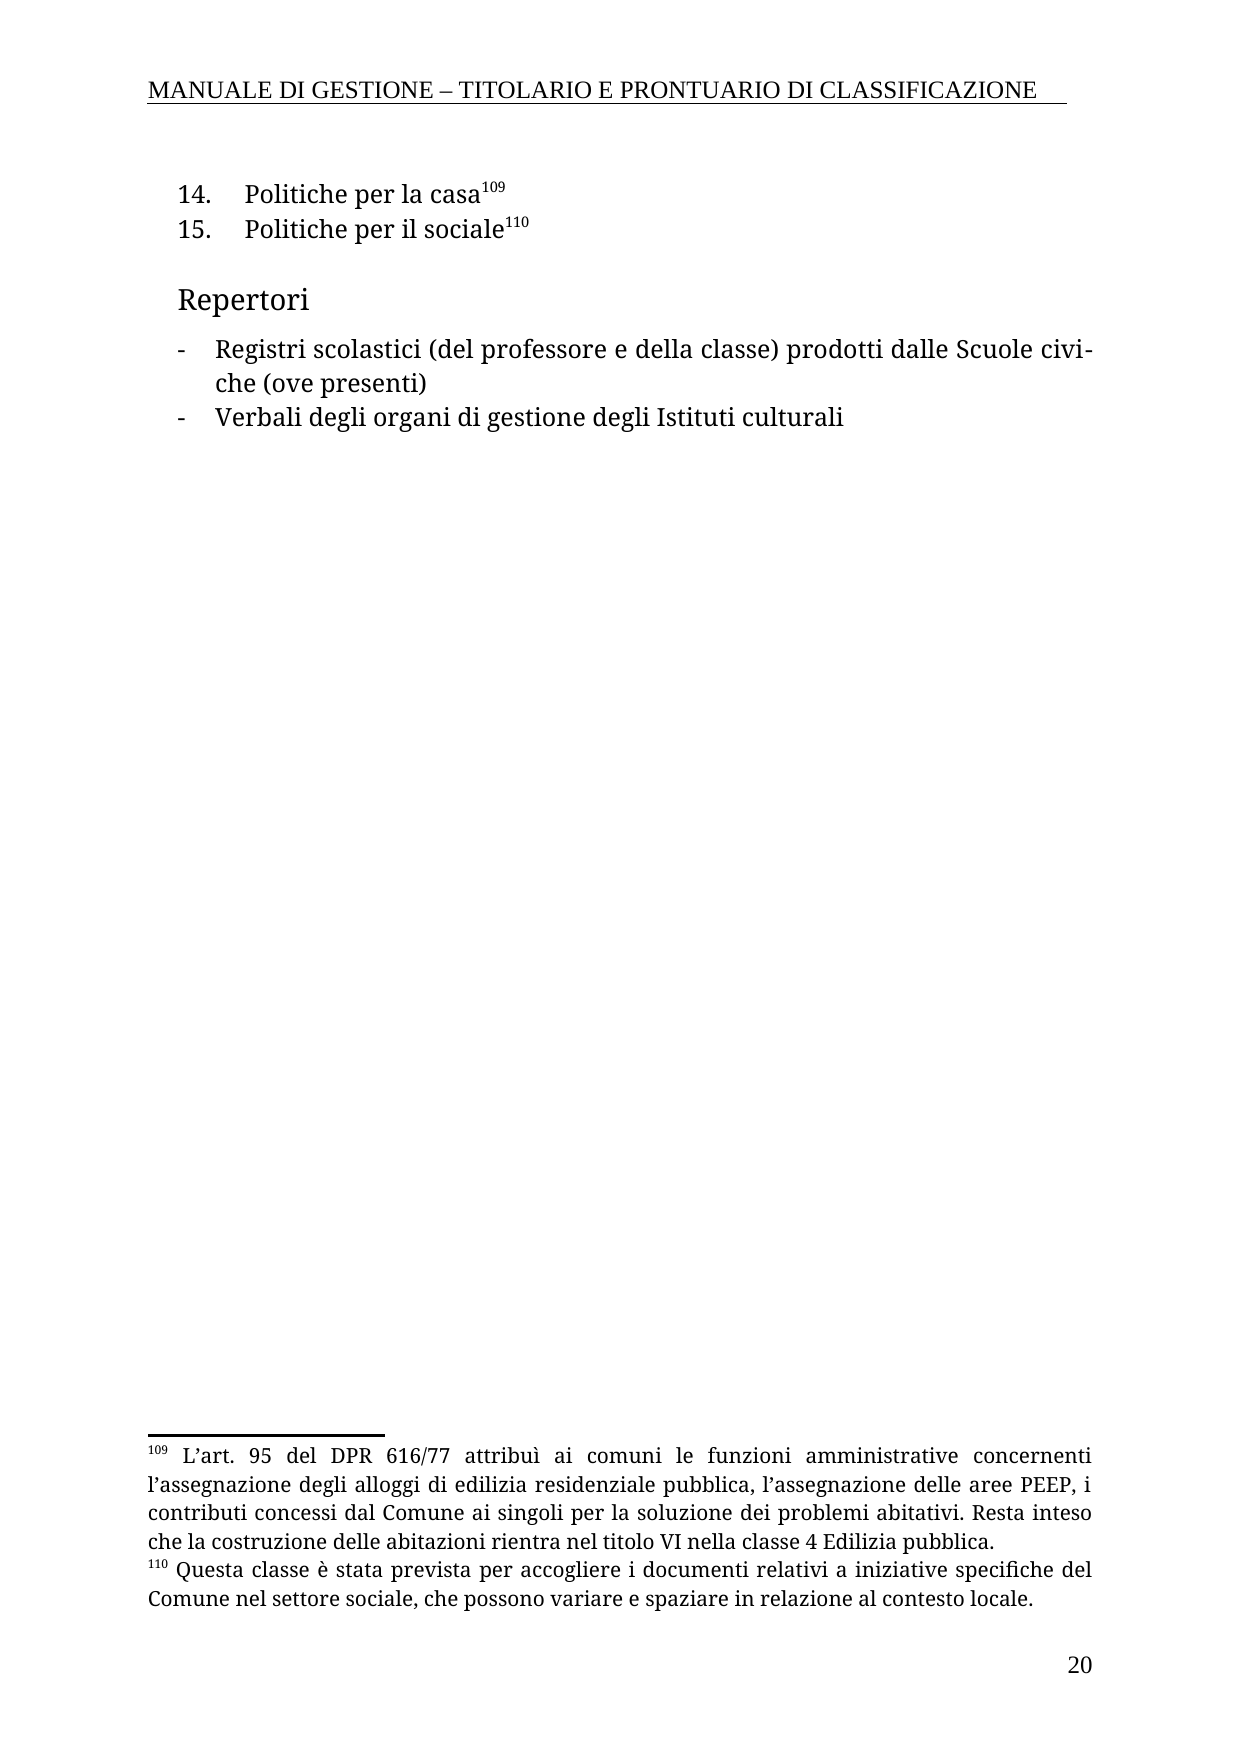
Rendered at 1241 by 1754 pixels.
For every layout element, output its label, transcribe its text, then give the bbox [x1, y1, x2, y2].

list Questa classe è stata prevista per accogliere i documenti relativi a iniziative specifiche del Comune nel settore so­ciale, che possono variare e spaziare in relazione al contesto locale. [148, 1555, 1092, 1612]
text Repertori [148, 279, 1092, 319]
list Politiche per il sociale [177, 211, 1092, 245]
list L’art. 95 del DPR 616/77 attribuì ai comuni le funzioni amministrative concernenti l’assegnazione degli alloggi di edilizia residenziale pubblica, l’assegnazione delle aree PEEP, i contributi concessi dal Comune ai singoli per la solu­zione dei problemi abitativi. Resta inteso che la costruzione delle abitazioni rientra nel titolo VI nella classe 4 Edilizia pubblica. [148, 1442, 1092, 1555]
list Registri scolastici (del professore e della classe) prodotti dalle Scuole civi­che (ove presenti) [177, 332, 1092, 400]
list Politiche per la casa [177, 177, 1092, 211]
list Verbali degli organi di gestione degli Istituti culturali [177, 400, 1092, 434]
